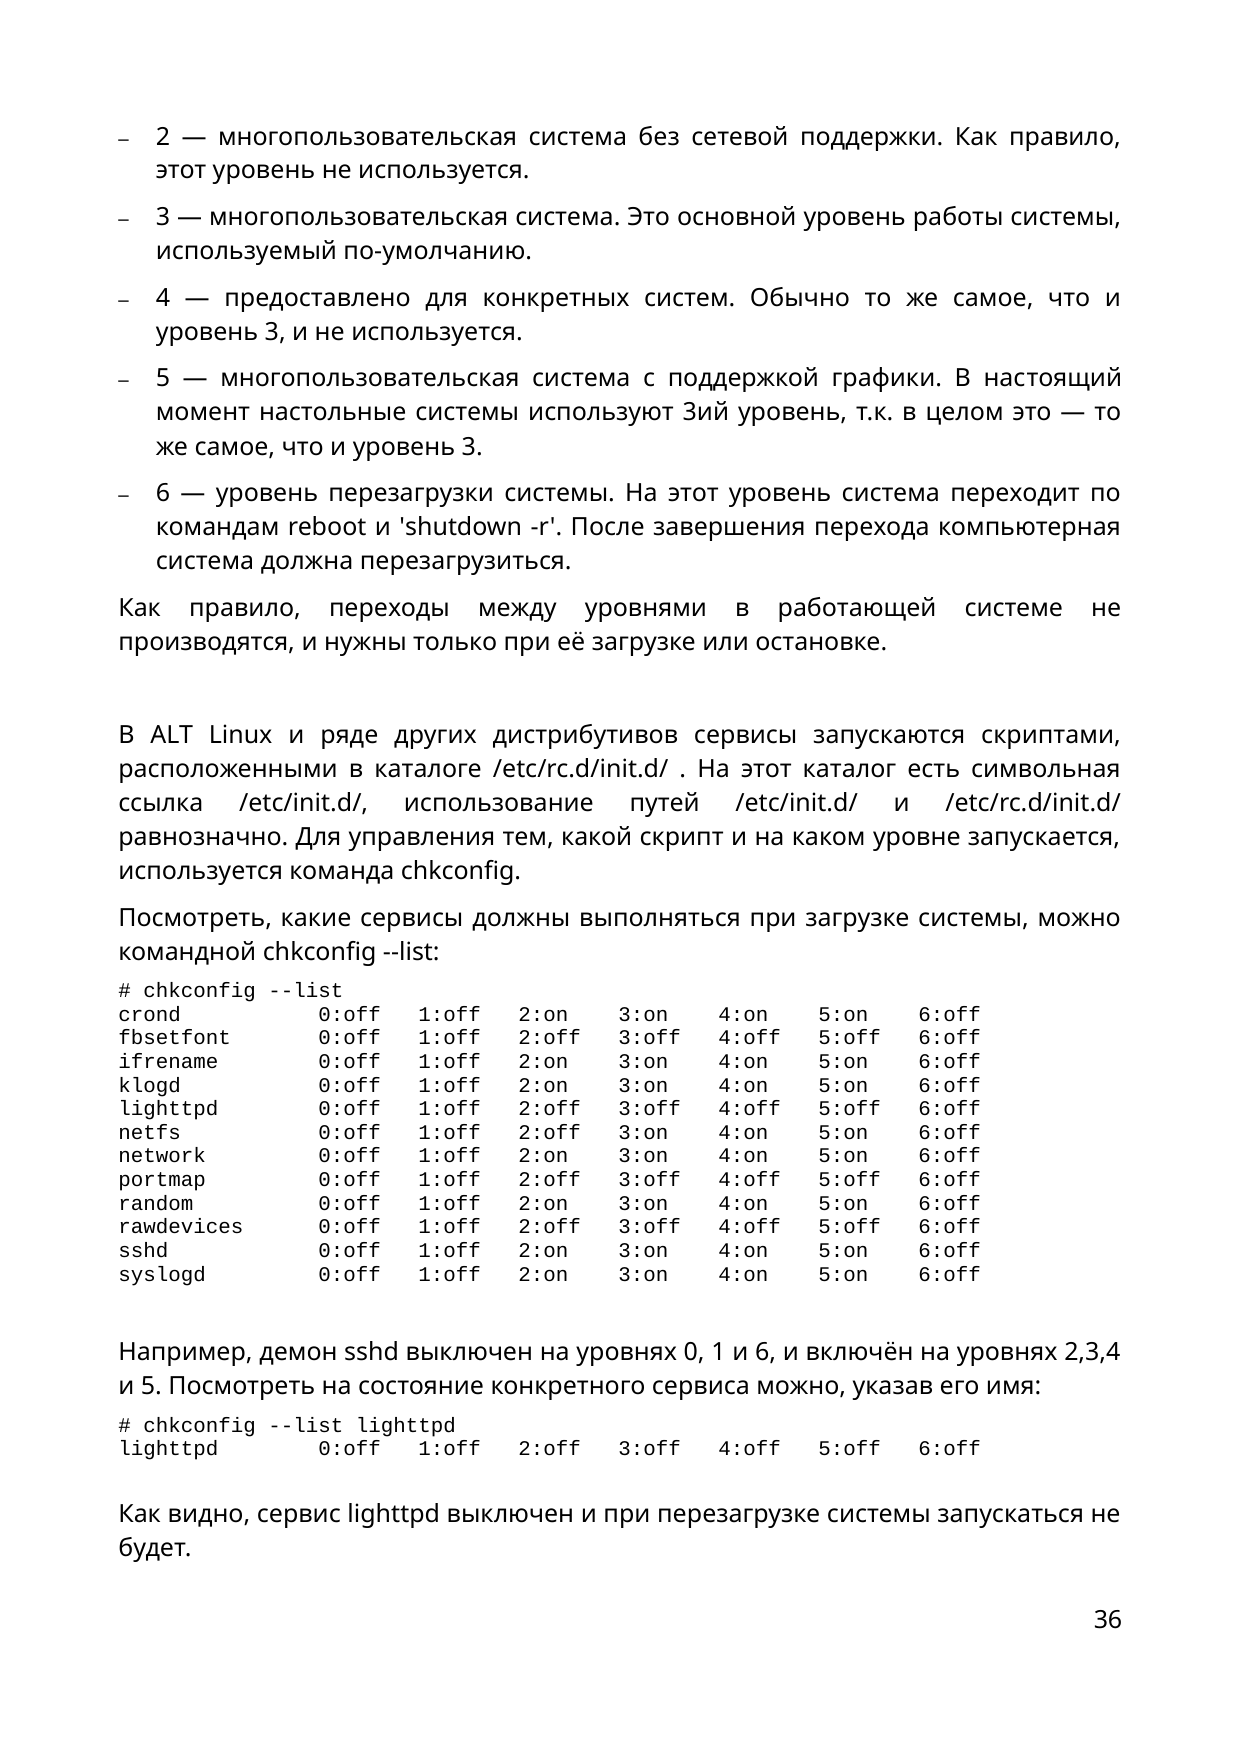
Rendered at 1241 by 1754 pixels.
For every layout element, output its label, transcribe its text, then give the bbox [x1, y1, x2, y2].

text syslogd 0:off 1:off 2:on 3:on 4:on 5:on 6:off [118, 1264, 1122, 1287]
text Как правило, переходы между уровнями в работающей системе не производятся, и нужны только при её загрузке или остановке. [118, 589, 1122, 657]
text crond 0:off 1:off 2:on 3:on 4:on 5:on 6:off [118, 1004, 1122, 1027]
text В ALT Linux и ряде других дистрибутивов сервисы запускаются скриптами, расположенными в каталоге /etc/rc.d/init.d/ . На этот каталог есть символьная ссылка /etc/init.d/, использование путей /etc/init.d/ и /etc/rc.d/init.d/ равнозначно. Для управления тем, какой скрипт и на каком уровне запускается, используется команда chkconfig. [118, 717, 1122, 887]
text rawdevices 0:off 1:off 2:off 3:off 4:off 5:off 6:off [118, 1216, 1122, 1240]
text ifrename 0:off 1:off 2:on 3:on 4:on 5:on 6:off [118, 1051, 1122, 1074]
text fbsetfont 0:off 1:off 2:off 3:off 4:off 5:off 6:off [118, 1027, 1122, 1051]
text portmap 0:off 1:off 2:off 3:off 4:off 5:off 6:off [118, 1169, 1122, 1193]
text # chkconfig --list [118, 980, 1122, 1004]
text Посмотреть, какие сервисы должны выполняться при загрузке системы, можно командной chkconfig --list: [118, 899, 1122, 967]
text klogd 0:off 1:off 2:on 3:on 4:on 5:on 6:off [118, 1074, 1122, 1098]
text random 0:off 1:off 2:on 3:on 4:on 5:on 6:off [118, 1193, 1122, 1216]
list 4 — предоставлено для конкретных систем. Обычно то же самое, что и уровень 3, и не используется. [118, 279, 1122, 347]
list 6 — уровень перезагрузки системы. На этот уровень система переходит по командам reboot и 'shutdown -r'. После завершения перехода компьютерная система должна перезагрузиться. [118, 475, 1122, 577]
list 3 — многопользовательская система. Это основной уровень работы системы, используемый по-умолчанию. [118, 199, 1122, 267]
text Например, демон sshd выключен на уровнях 0, 1 и 6, и включён на уровнях 2,3,4 и 5. Посмотреть на состояние конкретного сервиса можно, указав его имя: [118, 1334, 1122, 1402]
text lighttpd 0:off 1:off 2:off 3:off 4:off 5:off 6:off [118, 1438, 1122, 1462]
text netfs 0:off 1:off 2:off 3:on 4:on 5:on 6:off [118, 1122, 1122, 1146]
list 5 — многопользовательская система с поддержкой графики. В настоящий момент настольные системы используют 3ий уровень, т.к. в целом это — то же самое, что и уровень 3. [118, 360, 1122, 462]
text Как видно, сервис lighttpd выключен и при перезагрузке системы запускаться не будет. [118, 1496, 1122, 1564]
text # chkconfig --list lighttpd [118, 1414, 1122, 1438]
list 2 — многопользовательская система без сетевой поддержки. Как правило, этот уровень не используется. [118, 118, 1122, 186]
text sshd 0:off 1:off 2:on 3:on 4:on 5:on 6:off [118, 1240, 1122, 1264]
text network 0:off 1:off 2:on 3:on 4:on 5:on 6:off [118, 1146, 1122, 1169]
text lighttpd 0:off 1:off 2:off 3:off 4:off 5:off 6:off [118, 1098, 1122, 1122]
